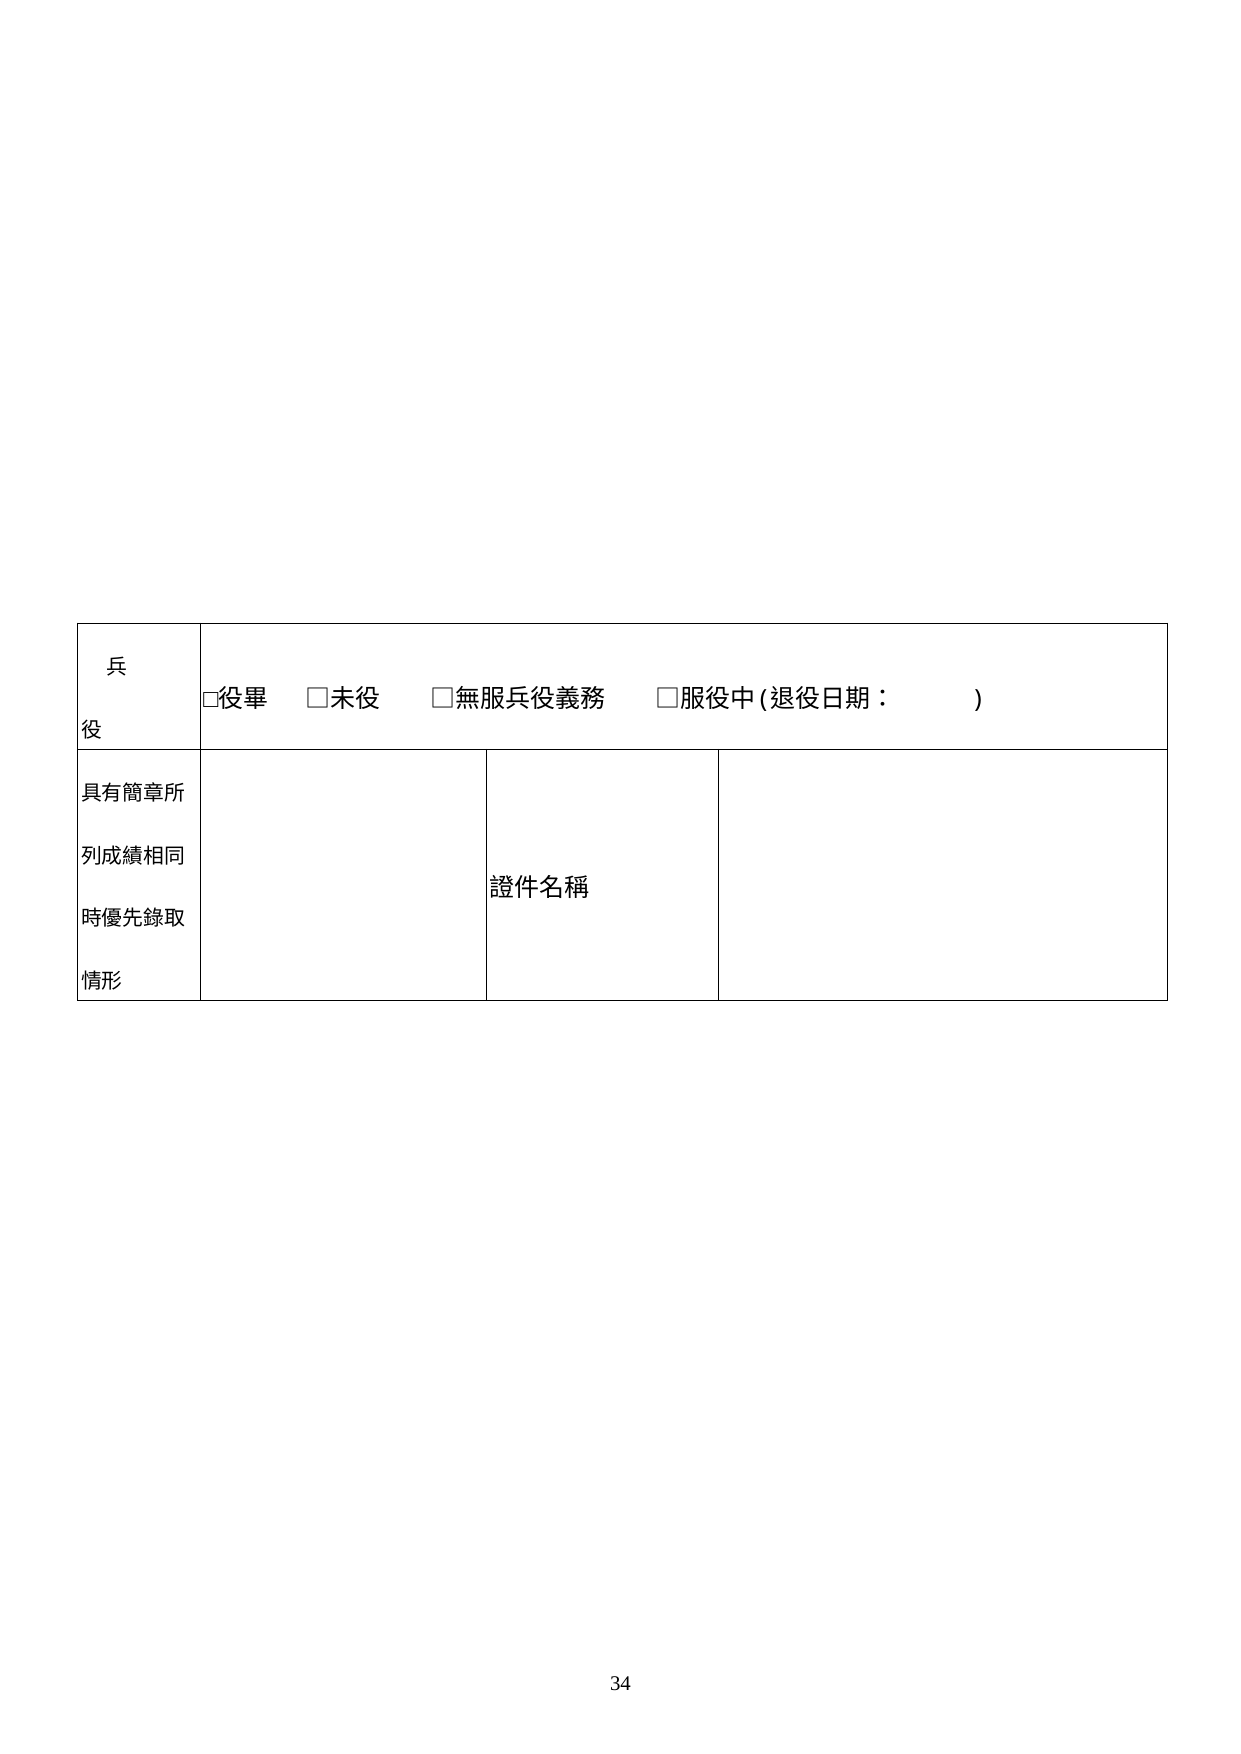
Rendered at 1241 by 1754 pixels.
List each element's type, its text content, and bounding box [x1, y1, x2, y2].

table_cell [201, 750, 486, 1000]
table_cell 具有簡章所列成績相同時優先錄取情形 [78, 750, 200, 1000]
table_cell [719, 750, 1167, 1000]
table_cell 證件名稱 [487, 750, 718, 1000]
table_cell 兵 役 [78, 624, 200, 749]
table_cell □役畢 □未役 □無服兵役義務 □服役中(退役日期： ) [201, 624, 1167, 749]
